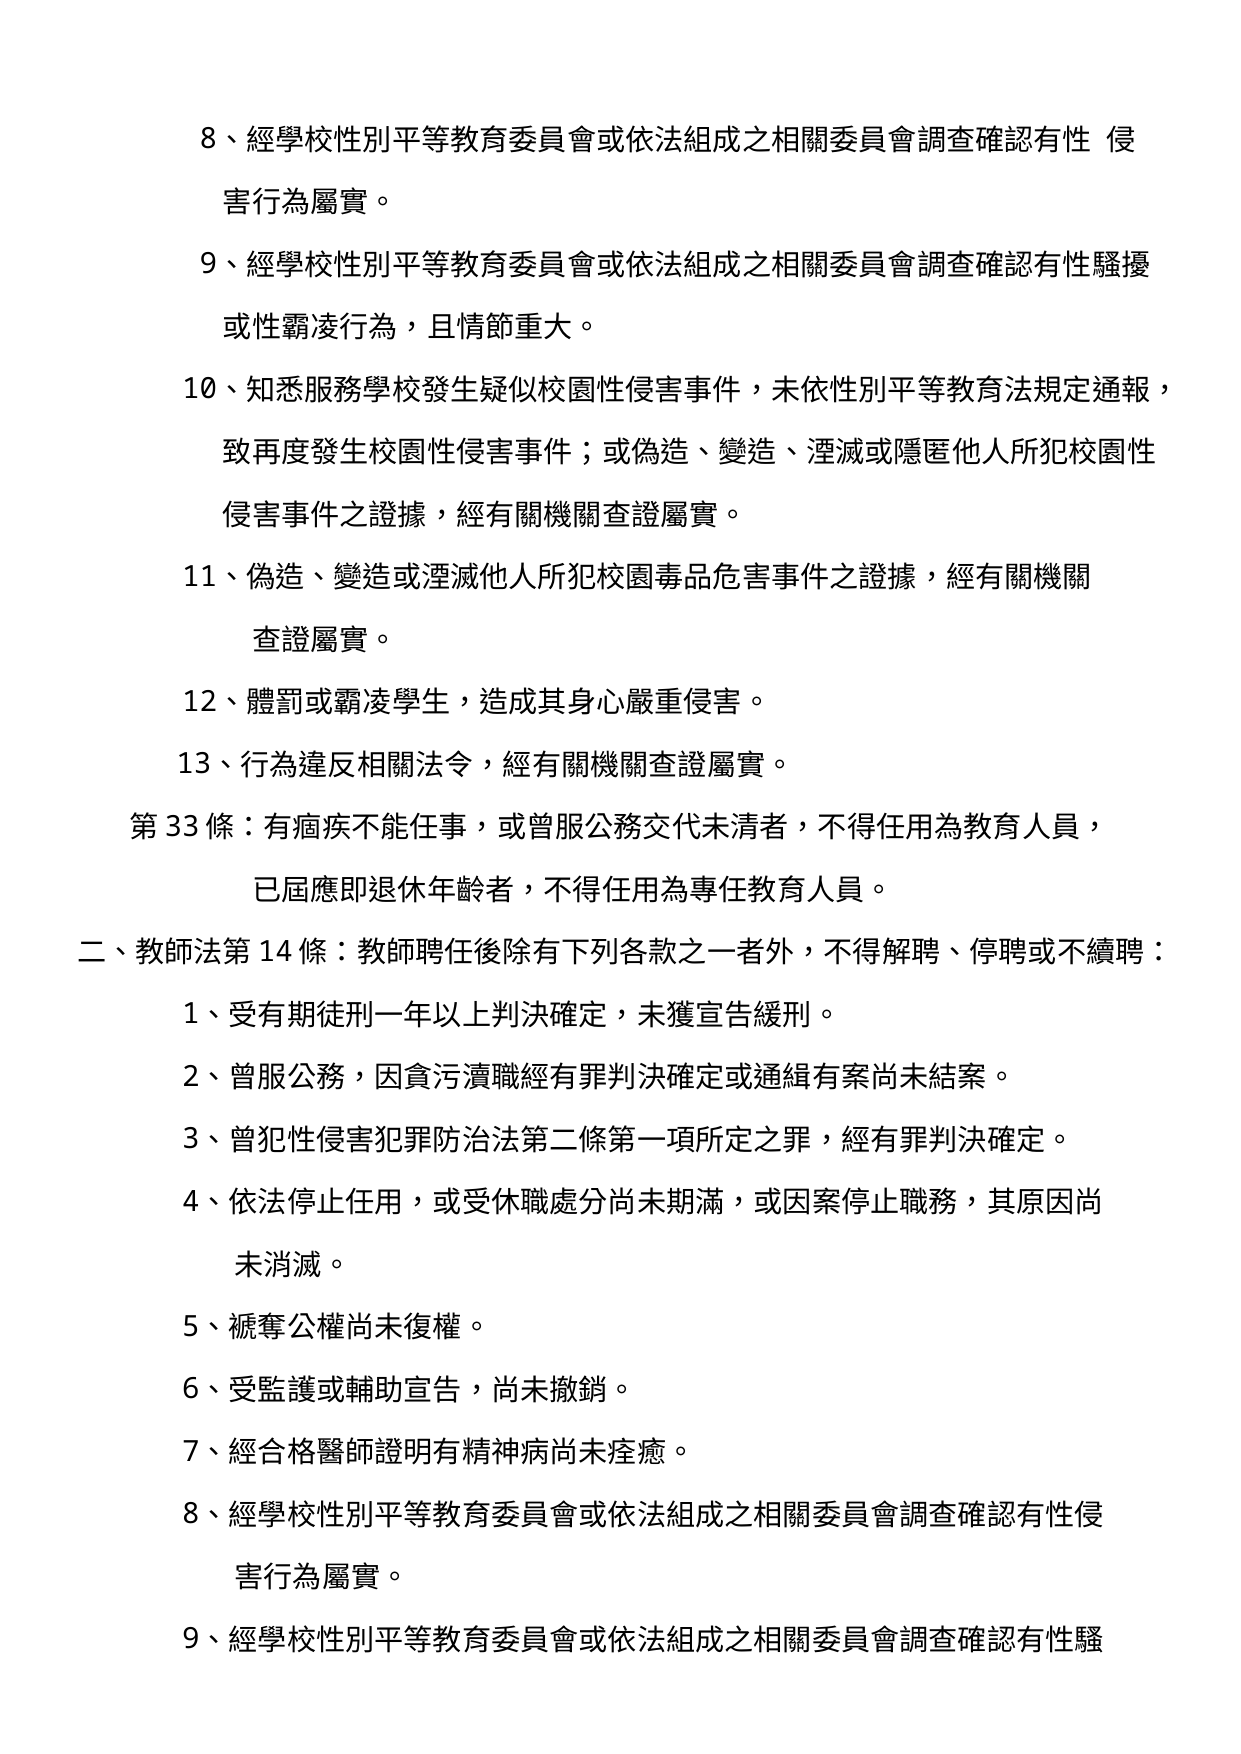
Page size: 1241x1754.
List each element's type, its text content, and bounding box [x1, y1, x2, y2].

text 4、依法停止任用，或受休職處分尚未期滿，或因案停止職務，其原因尚 [77, 1158, 1163, 1221]
text 10、知悉服務學校發生疑似校園性侵害事件，未依性別平等教育法規定通報，致再度發生校園性侵害事件；或偽造、變造、湮滅或隱匿他人所犯校園性侵害事件之證據，經有關機關查證屬實。 [77, 346, 1163, 533]
text 9、經學校性別平等教育委員會或依法組成之相關委員會調查確認有性騷 [77, 1596, 1163, 1658]
text 6、受監護或輔助宣告，尚未撤銷。 [77, 1346, 1163, 1408]
text 未消滅。 [77, 1221, 1163, 1283]
text 5、褫奪公權尚未復權。 [77, 1283, 1163, 1346]
text 害行為屬實。 [77, 1533, 1163, 1596]
text 第33條：有痼疾不能任事，或曾服公務交代未清者，不得任用為教育人員， 已屆應即退休年齡者，不得任用為專任教育人員。 [77, 783, 1163, 908]
text 13、行為違反相關法令，經有關機關查證屬實。 [77, 721, 1163, 783]
text 3、曾犯性侵害犯罪防治法第二條第一項所定之罪，經有罪判決確定。 [77, 1096, 1163, 1158]
text 9、經學校性別平等教育委員會或依法組成之相關委員會調查確認有性騷擾或性霸凌行為，且情節重大。 [77, 221, 1163, 346]
text 2、曾服公務，因貪污瀆職經有罪判決確定或通緝有案尚未結案。 [77, 1033, 1163, 1096]
text 11、偽造、變造或湮滅他人所犯校園毒品危害事件之證據，經有關機關 [77, 533, 1163, 596]
text 8、經學校性別平等教育委員會或依法組成之相關委員會調查確認有性侵 [77, 1471, 1163, 1533]
text 8、經學校性別平等教育委員會或依法組成之相關委員會調查確認有性 侵害行為屬實。 [77, 96, 1163, 221]
text 查證屬實。 [77, 596, 1163, 658]
text 1、受有期徒刑一年以上判決確定，未獲宣告緩刑。 [77, 971, 1163, 1033]
text 12、體罰或霸凌學生，造成其身心嚴重侵害。 [77, 658, 1163, 721]
text 二、教師法第14條：教師聘任後除有下列各款之一者外，不得解聘、停聘或不續聘： [77, 908, 1163, 971]
text 7、經合格醫師證明有精神病尚未痊癒。 [77, 1408, 1163, 1471]
